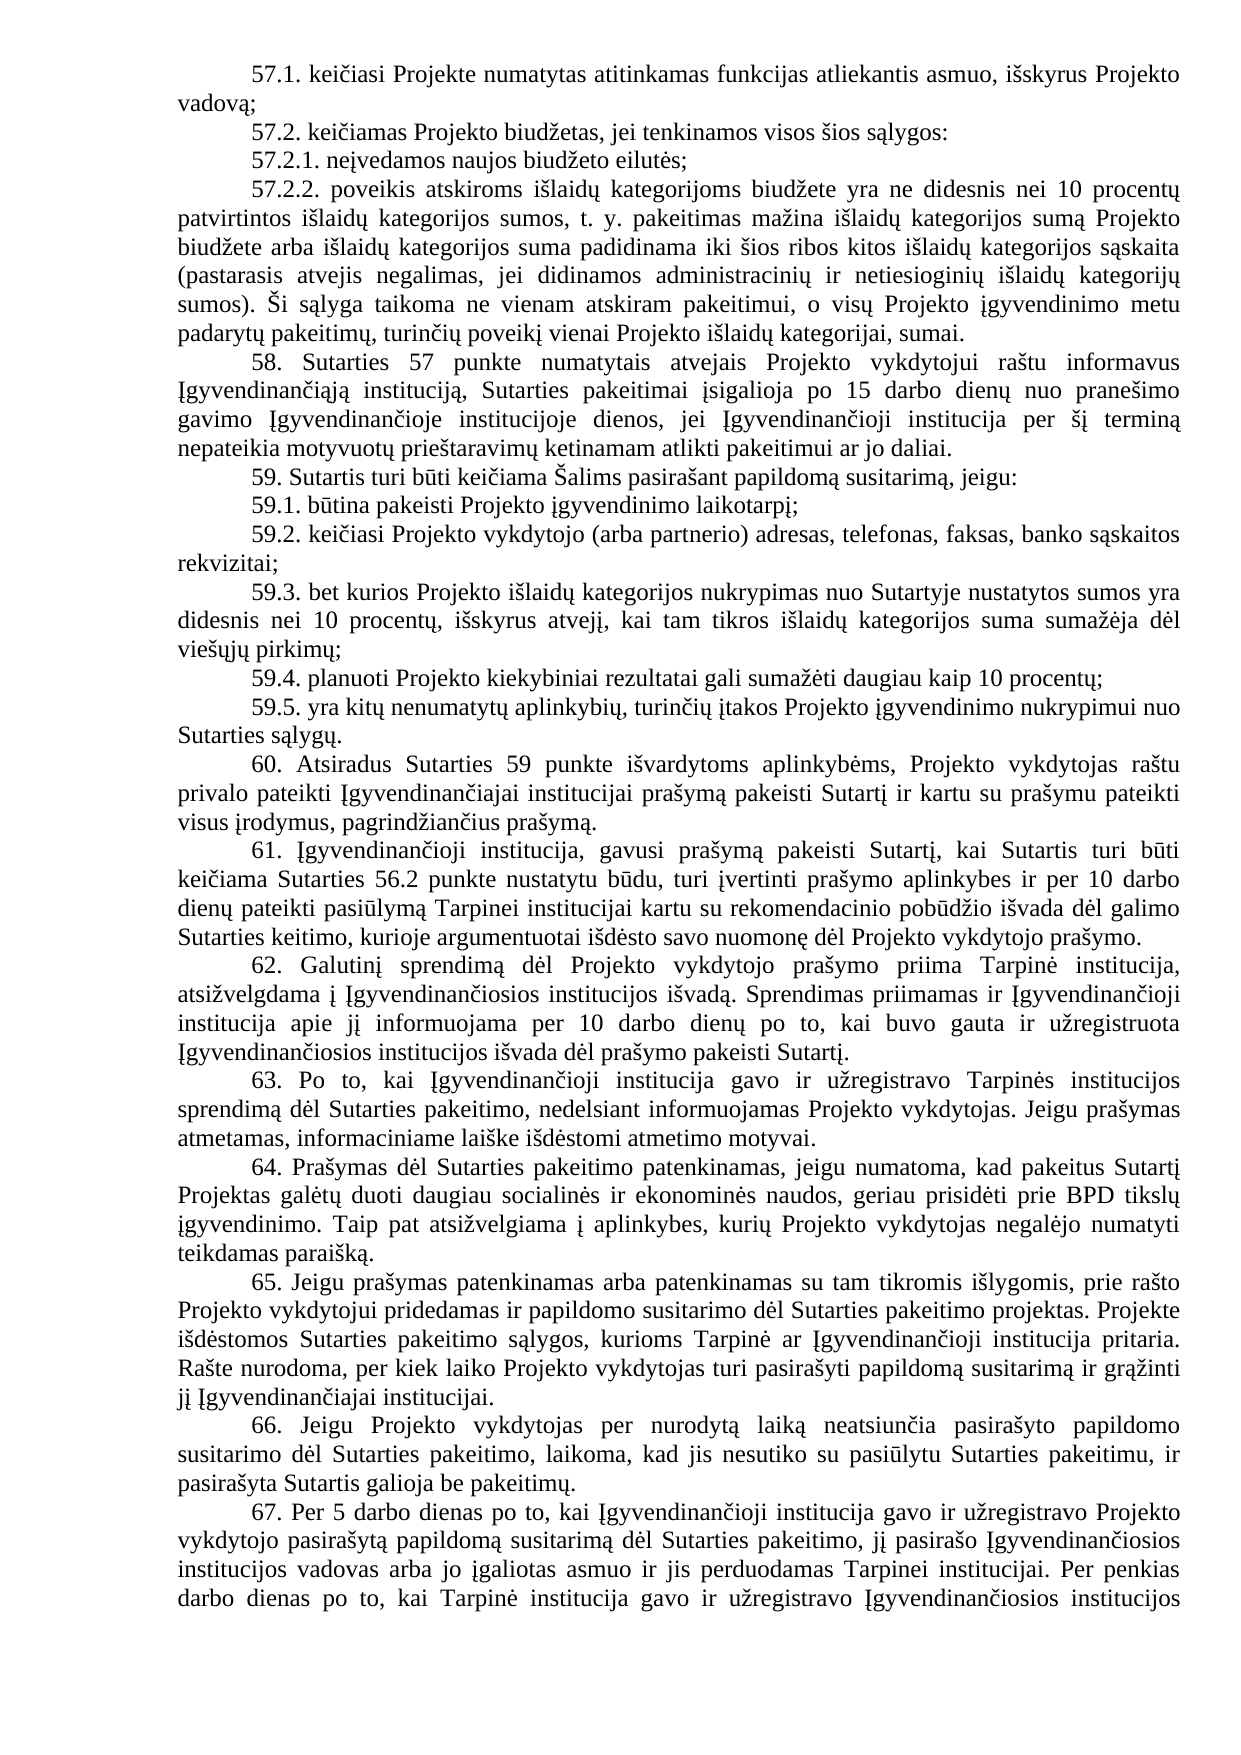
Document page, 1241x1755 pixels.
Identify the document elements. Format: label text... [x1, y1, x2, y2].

text 65. Jeigu prašymas patenkinamas arba patenkinamas su tam tikromis išlygomis, prie rašto Projekto vykdytojui pridedamas ir papildomo susitarimo dėl Sutarties pakeitimo projektas. Projekte išdėstomos Sutarties pakeitimo sąlygos, kurioms Tarpinė ar Įgyvendinančioji institucija pritaria. Rašte nurodoma, per kiek laiko Projekto vykdytojas turi pasirašyti papildomą susitarimą ir grąžinti jį Įgyvendinančiajai institucijai. [177, 1267, 1181, 1410]
text 59.3. bet kurios Projekto išlaidų kategorijos nukrypimas nuo Sutartyje nustatytos sumos yra didesnis nei 10 procentų, išskyrus atvejį, kai tam tikros išlaidų kategorijos suma sumažėja dėl viešųjų pirkimų; [177, 577, 1181, 663]
text 57.2.2. poveikis atskiroms išlaidų kategorijoms biudžete yra ne didesnis nei 10 procentų patvirtintos išlaidų kategorijos sumos, t. y. pakeitimas mažina išlaidų kategorijos sumą Projekto biudžete arba išlaidų kategorijos suma padidinama iki šios ribos kitos išlaidų kategorijos sąskaita (pastarasis atvejis negalimas, jei didinamos administracinių ir netiesioginių išlaidų kategorijų sumos). Ši sąlyga taikoma ne vienam atskiram pakeitimui, o visų Projekto įgyvendinimo metu padarytų pakeitimų, turinčių poveikį vienai Projekto išlaidų kategorijai, sumai. [177, 174, 1181, 347]
text 62. Galutinį sprendimą dėl Projekto vykdytojo prašymo priima Tarpinė institucija, atsižvelgdama į Įgyvendinančiosios institucijos išvadą. Sprendimas priimamas ir Įgyvendinančioji institucija apie jį informuojama per 10 darbo dienų po to, kai buvo gauta ir užregistruota Įgyvendinančiosios institucijos išvada dėl prašymo pakeisti Sutartį. [177, 950, 1181, 1065]
text 66. Jeigu Projekto vykdytojas per nurodytą laiką neatsiunčia pasirašyto papildomo susitarimo dėl Sutarties pakeitimo, laikoma, kad jis nesutiko su pasiūlytu Sutarties pakeitimu, ir pasirašyta Sutartis galioja be pakeitimų. [177, 1410, 1181, 1497]
text 63. Po to, kai Įgyvendinančioji institucija gavo ir užregistravo Tarpinės institucijos sprendimą dėl Sutarties pakeitimo, nedelsiant informuojamas Projekto vykdytojas. Jeigu prašymas atmetamas, informaciniame laiške išdėstomi atmetimo motyvai. [177, 1065, 1181, 1152]
text 59.4. planuoti Projekto kiekybiniai rezultatai gali sumažėti daugiau kaip 10 procentų; [177, 663, 1181, 692]
text 64. Prašymas dėl Sutarties pakeitimo patenkinamas, jeigu numatoma, kad pakeitus Sutartį Projektas galėtų duoti daugiau socialinės ir ekonominės naudos, geriau prisidėti prie BPD tikslų įgyvendinimo. Taip pat atsižvelgiama į aplinkybes, kurių Projekto vykdytojas negalėjo numatyti teikdamas paraišką. [177, 1152, 1181, 1267]
text 57.1. keičiasi Projekte numatytas atitinkamas funkcijas atliekantis asmuo, išskyrus Projekto vadovą; [177, 59, 1181, 117]
text 59. Sutartis turi būti keičiama Šalims pasirašant papildomą susitarimą, jeigu: [177, 462, 1181, 490]
text 59.5. yra kitų nenumatytų aplinkybių, turinčių įtakos Projekto įgyvendinimo nukrypimui nuo Sutarties sąlygų. [177, 692, 1181, 749]
text 58. Sutarties 57 punkte numatytais atvejais Projekto vykdytojui raštu informavus Įgyvendinančiąją instituciją, Sutarties pakeitimai įsigalioja po 15 darbo dienų nuo pranešimo gavimo Įgyvendinančioje institucijoje dienos, jei Įgyvendinančioji institucija per šį terminą nepateikia motyvuotų prieštaravimų ketinamam atlikti pakeitimui ar jo daliai. [177, 347, 1181, 462]
text 60. Atsiradus Sutarties 59 punkte išvardytoms aplinkybėms, Projekto vykdytojas raštu privalo pateikti Įgyvendinančiajai institucijai prašymą pakeisti Sutartį ir kartu su prašymu pateikti visus įrodymus, pagrindžiančius prašymą. [177, 749, 1181, 835]
text 57.2.1. neįvedamos naujos biudžeto eilutės; [177, 145, 1181, 174]
text 59.1. būtina pakeisti Projekto įgyvendinimo laikotarpį; [177, 490, 1181, 519]
text 67. Per 5 darbo dienas po to, kai Įgyvendinančioji institucija gavo ir užregistravo Projekto vykdytojo pasirašytą papildomą susitarimą dėl Sutarties pakeitimo, jį pasirašo Įgyvendinančiosios institucijos vadovas arba jo įgaliotas asmuo ir jis perduodamas Tarpinei institucijai. Per penkias darbo dienas po to, kai Tarpinė institucija gavo ir užregistravo Įgyvendinančiosios institucijos [177, 1497, 1181, 1612]
text 61. Įgyvendinančioji institucija, gavusi prašymą pakeisti Sutartį, kai Sutartis turi būti keičiama Sutarties 56.2 punkte nustatytu būdu, turi įvertinti prašymo aplinkybes ir per 10 darbo dienų pateikti pasiūlymą Tarpinei institucijai kartu su rekomendacinio pobūdžio išvada dėl galimo Sutarties keitimo, kurioje argumentuotai išdėsto savo nuomonę dėl Projekto vykdytojo prašymo. [177, 835, 1181, 950]
text 57.2. keičiamas Projekto biudžetas, jei tenkinamos visos šios sąlygos: [177, 117, 1181, 145]
text 59.2. keičiasi Projekto vykdytojo (arba partnerio) adresas, telefonas, faksas, banko sąskaitos rekvizitai; [177, 519, 1181, 577]
